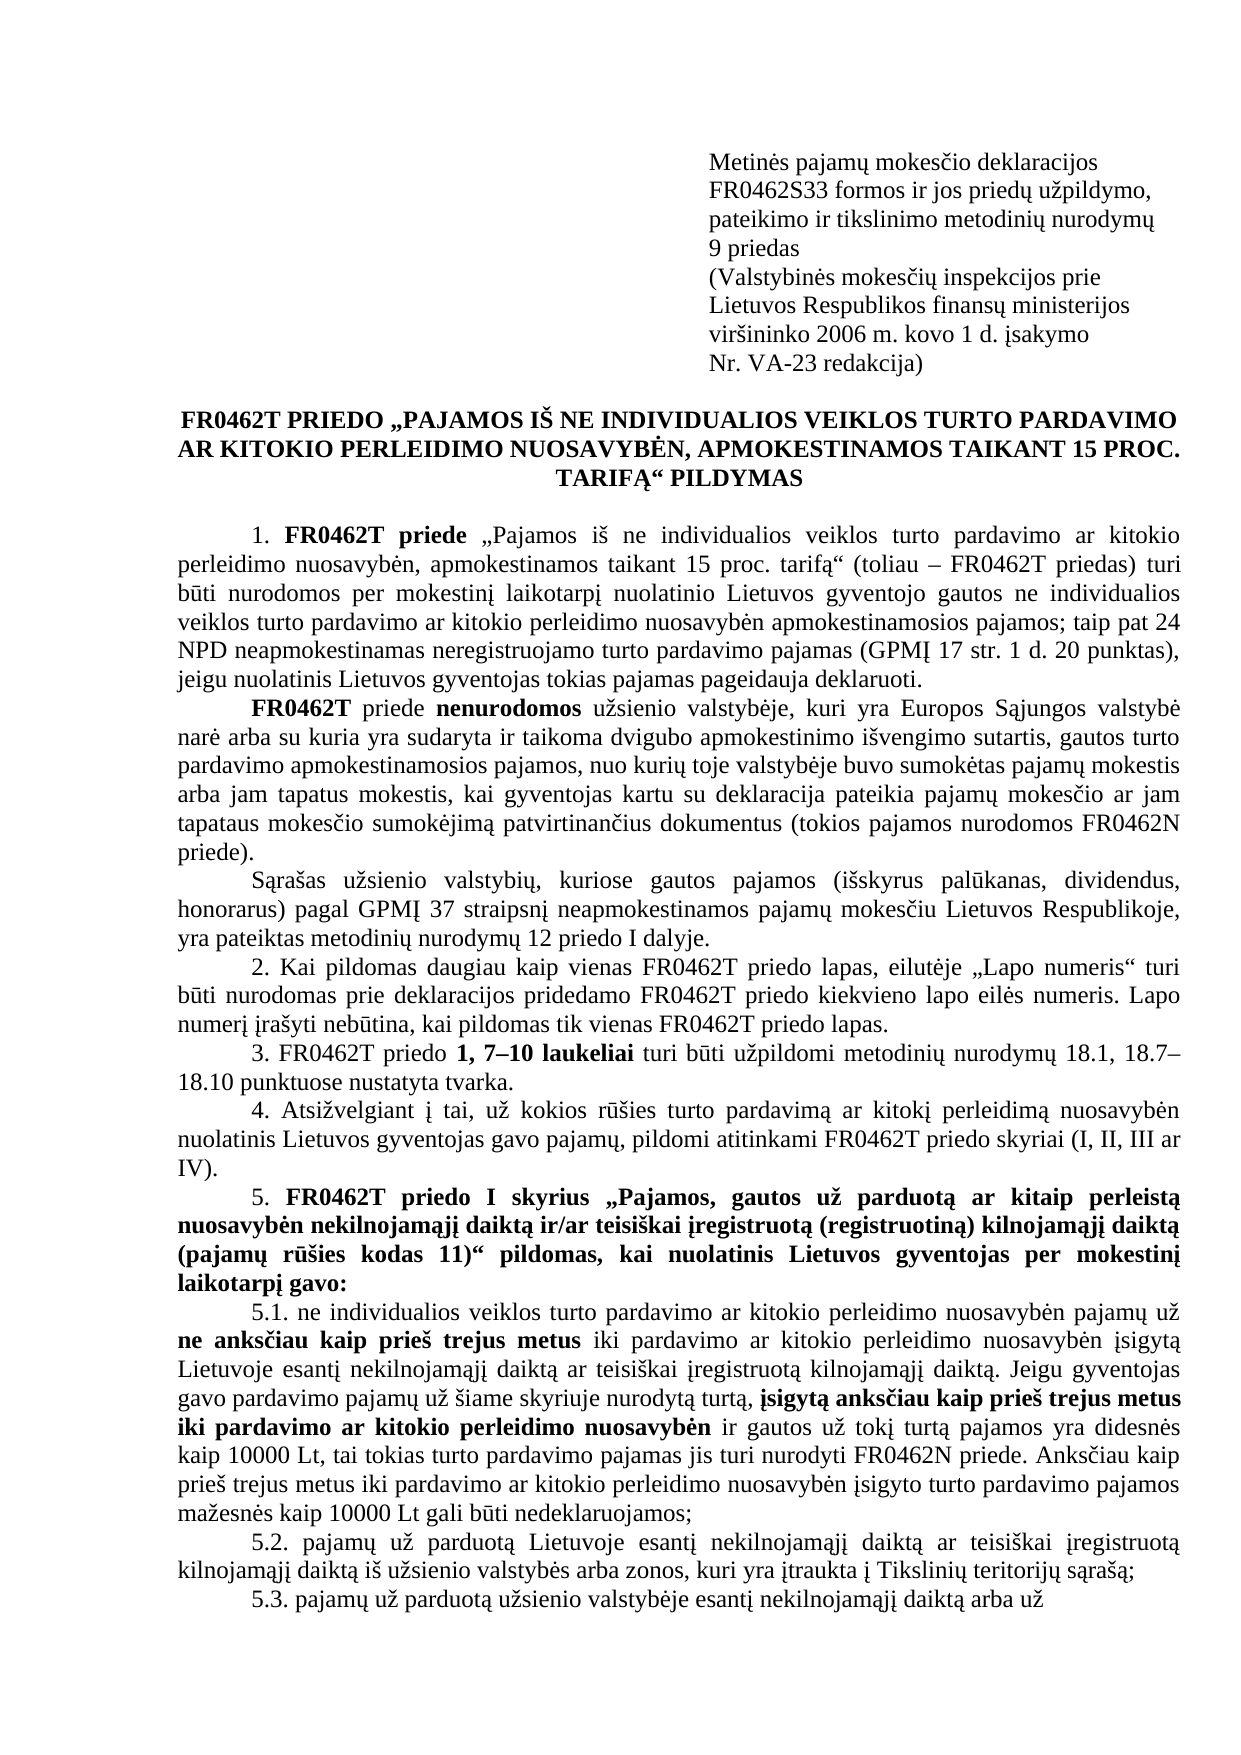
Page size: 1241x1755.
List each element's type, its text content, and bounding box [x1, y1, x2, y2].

text 4. Atsižvelgiant į tai, už kokios rūšies turto pardavimą ar kitokį perleidimą nuosavybėn nuolatinis Lietuvos gyventojas gavo pajamų, pildomi atitinkami FR0462T priedo skyriai (I, II, III ar IV). [177, 1096, 1181, 1182]
text Nr. VA-23 redakcija) [177, 348, 1181, 377]
text 9 priedas [177, 233, 1181, 262]
text FR0462T priede nenurodomos užsienio valstybėje, kuri yra Europos Sąjungos valstybė narė arba su kuria yra sudaryta ir taikoma dvigubo apmokestinimo išvengimo sutartis, gautos turto pardavimo apmokestinamosios pajamos, nuo kurių toje valstybėje buvo sumokėtas pajamų mokestis arba jam tapatus mokestis, kai gyventojas kartu su deklaracija pateikia pajamų mokesčio ar jam tapataus mokesčio sumokėjimą patvirtinančius dokumentus (tokios pajamos nurodomos FR0462N priede). [177, 693, 1181, 866]
text FR0462T PRIEDO „PAJAMOS IŠ NE INDIVIDUALIOS VEIKLOS TURTO PARDAVIMO AR KITOKIO PERLEIDIMO NUOSAVYBĖN, APMOKESTINAMOS TAIKANT 15 PROC. TARIFĄ“ PILDYMAS [177, 406, 1181, 492]
text Metinės pajamų mokesčio deklaracijos [177, 147, 1181, 176]
text (Valstybinės mokesčių inspekcijos prie [177, 262, 1181, 291]
text 5. FR0462T priedo I skyrius „Pajamos, gautos už parduotą ar kitaip perleistą nuosavybėn nekilnojamąjį daiktą ir/ar teisiškai įregistruotą (registruotiną) kilnojamąjį daiktą (pajamų rūšies kodas 11)“ pildomas, kai nuolatinis Lietuvos gyventojas per mokestinį laikotarpį gavo: [177, 1182, 1181, 1297]
text Sąrašas užsienio valstybių, kuriose gautos pajamos (išskyrus palūkanas, dividendus, honorarus) pagal GPMĮ 37 straipsnį neapmokestinamos pajamų mokesčiu Lietuvos Respublikoje, yra pateiktas metodinių nurodymų 12 priedo I dalyje. [177, 866, 1181, 952]
text Lietuvos Respublikos finansų ministerijos [177, 291, 1181, 319]
text pateikimo ir tikslinimo metodinių nurodymų [177, 204, 1181, 233]
text 3. FR0462T priedo 1, 7–10 laukeliai turi būti užpildomi metodinių nurodymų 18.1, 18.7–18.10 punktuose nustatyta tvarka. [177, 1038, 1181, 1096]
text 5.1. ne individualios veiklos turto pardavimo ar kitokio perleidimo nuosavybėn pajamų už ne anksčiau kaip prieš trejus metus iki pardavimo ar kitokio perleidimo nuosavybėn įsigytą Lietuvoje esantį nekilnojamąjį daiktą ar teisiškai įregistruotą kilnojamąjį daiktą. Jeigu gyventojas gavo pardavimo pajamų už šiame skyriuje nurodytą turtą, įsigytą anksčiau kaip prieš trejus metus iki pardavimo ar kitokio perleidimo nuosavybėn ir gautos už tokį turtą pajamos yra didesnės kaip 10000 Lt, tai tokias turto pardavimo pajamas jis turi nurodyti FR0462N priede. Anksčiau kaip prieš trejus metus iki pardavimo ar kitokio perleidimo nuosavybėn įsigyto turto pardavimo pajamos mažesnės kaip 10000 Lt gali būti nedeklaruojamos; [177, 1297, 1181, 1527]
text FR0462S33 formos ir jos priedų užpildymo, [177, 176, 1181, 204]
text 1. FR0462T priede „Pajamos iš ne individualios veiklos turto pardavimo ar kitokio perleidimo nuosavybėn, apmokestinamos taikant 15 proc. tarifą“ (toliau – FR0462T priedas) turi būti nurodomos per mokestinį laikotarpį nuolatinio Lietuvos gyventojo gautos ne individualios veiklos turto pardavimo ar kitokio perleidimo nuosavybėn apmokestinamosios pajamos; taip pat 24 NPD neapmokestinamas neregistruojamo turto pardavimo pajamas (GPMĮ 17 str. 1 d. 20 punktas), jeigu nuolatinis Lietuvos gyventojas tokias pajamas pageidauja deklaruoti. [177, 521, 1181, 693]
text 2. Kai pildomas daugiau kaip vienas FR0462T priedo lapas, eilutėje „Lapo numeris“ turi būti nurodomas prie deklaracijos pridedamo FR0462T priedo kiekvieno lapo eilės numeris. Lapo numerį įrašyti nebūtina, kai pildomas tik vienas FR0462T priedo lapas. [177, 952, 1181, 1038]
text 5.2. pajamų už parduotą Lietuvoje esantį nekilnojamąjį daiktą ar teisiškai įregistruotą kilnojamąjį daiktą iš užsienio valstybės arba zonos, kuri yra įtraukta į Tikslinių teritorijų sąrašą; [177, 1527, 1181, 1584]
text viršininko 2006 m. kovo 1 d. įsakymo [177, 319, 1181, 348]
text 5.3. pajamų už parduotą užsienio valstybėje esantį nekilnojamąjį daiktą arba už [177, 1584, 1181, 1613]
